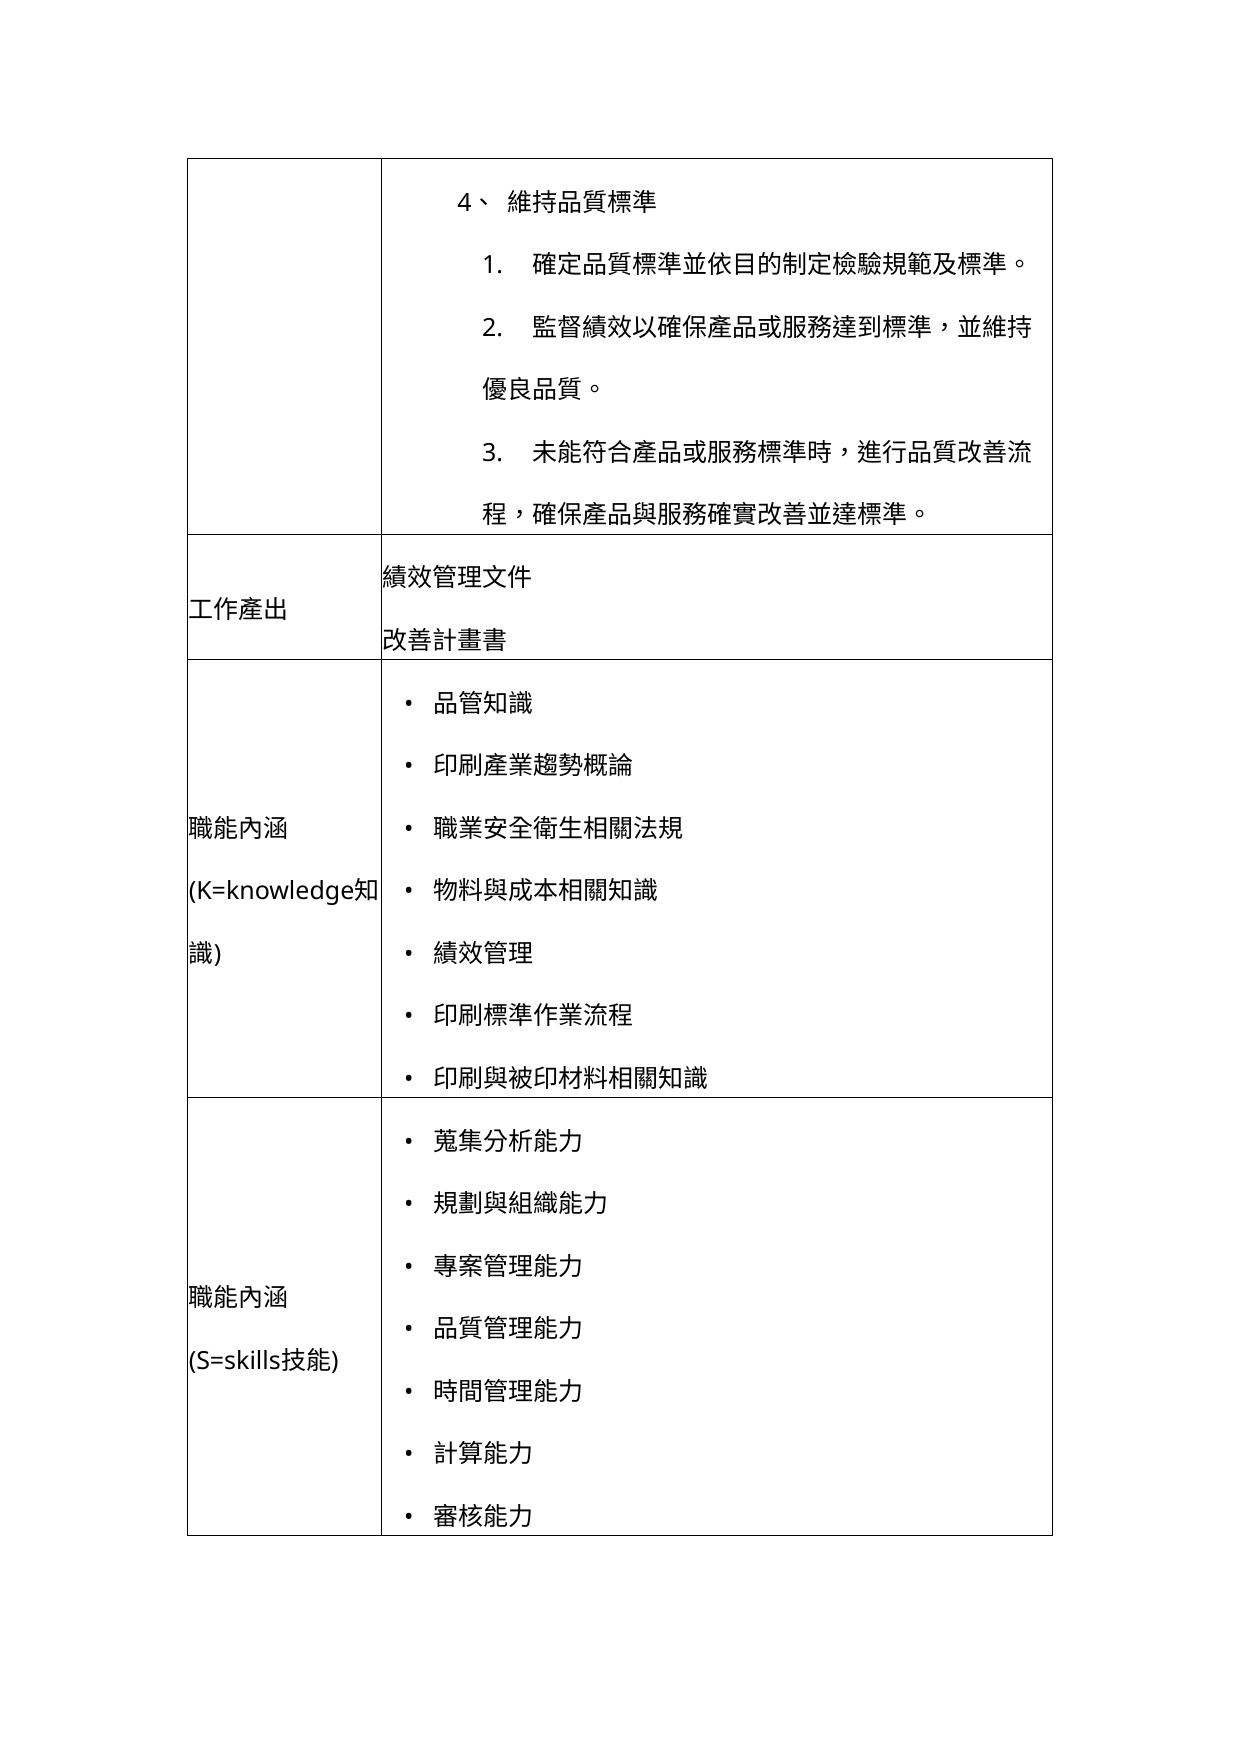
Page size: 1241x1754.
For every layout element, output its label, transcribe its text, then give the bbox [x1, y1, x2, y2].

table_cell 優化作業流程 提出操作、原料分配、設備安排等相關的修正建議，以增加生產效率或提升品質。 以專案管理作法、計畫評核數，對設備、工程、製造單位進行改善，執行各單位之作業優化。 審核生產流程與指導書等文件更新，公告發行，監督各單位產能與跟催。 應用具競爭力之製造實務 提出具競爭力與高獲利之產品與項目。 提出不具競爭力或獲利低之產品與項目，並設法改進。 應用具競爭力與高貢獻之產品與項目為主要業務推動之實務，以提升經營績效。 落實生產績效管理 管控廠內生產排程、交期及產量，調度各線人力資源，並制定產線的績效管理文件。 執行績效管理制度，定期檢討，針對績效不佳者提出改善方案，優者給予獎勵。 維持品質標準 確定品質標準並依目的制定檢驗規範及標準。 監督績效以確保產品或服務達到標準，並維持優良品質。 未能符合產品或服務標準時，進行品質改善流程，確保產品與服務確實改善並達標準。 [382, 159, 1052, 534]
table_cell 職能內涵 (K=knowledge知識) [188, 660, 381, 1097]
table_cell 蒐集分析能力 規劃與組織能力 專案管理能力 品質管理能力 時間管理能力 計算能力 審核能力 [382, 1098, 1052, 1535]
table_cell 工作產出 [188, 535, 381, 659]
table_cell 品管知識 印刷產業趨勢概論 職業安全衛生相關法規 物料與成本相關知識 績效管理 印刷標準作業流程 印刷與被印材料相關知識 [382, 660, 1052, 1097]
table_cell 職能內涵 (S=skills技能) [188, 1098, 381, 1535]
table_cell [188, 159, 381, 534]
table_cell 績效管理文件 改善計畫書 [382, 535, 1052, 659]
